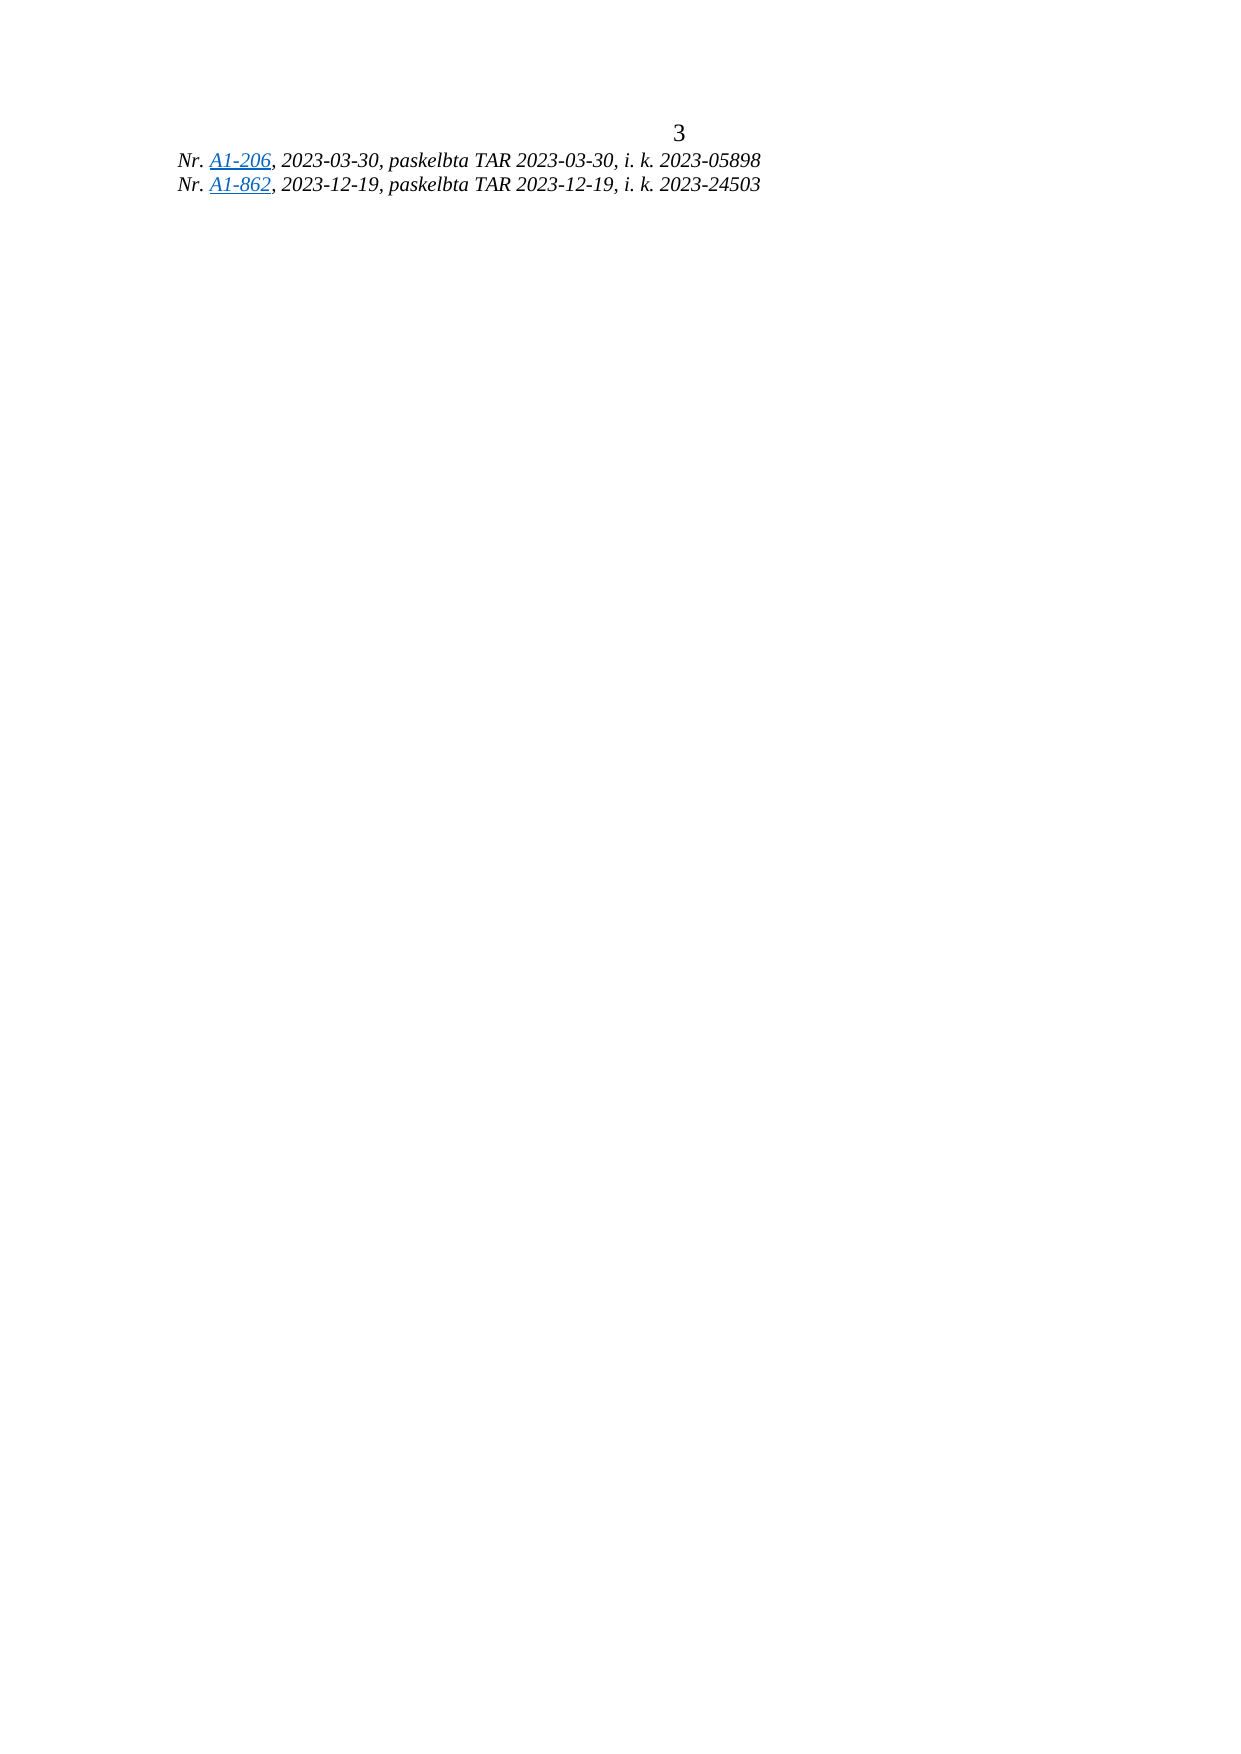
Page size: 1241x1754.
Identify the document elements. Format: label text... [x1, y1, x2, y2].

text Nr. A1-862, 2023-12-19, paskelbta TAR 2023-12-19, i. k. 2023-24503 [177, 172, 1181, 196]
text Nr. A1-206, 2023-03-30, paskelbta TAR 2023-03-30, i. k. 2023-05898 [177, 148, 1181, 172]
